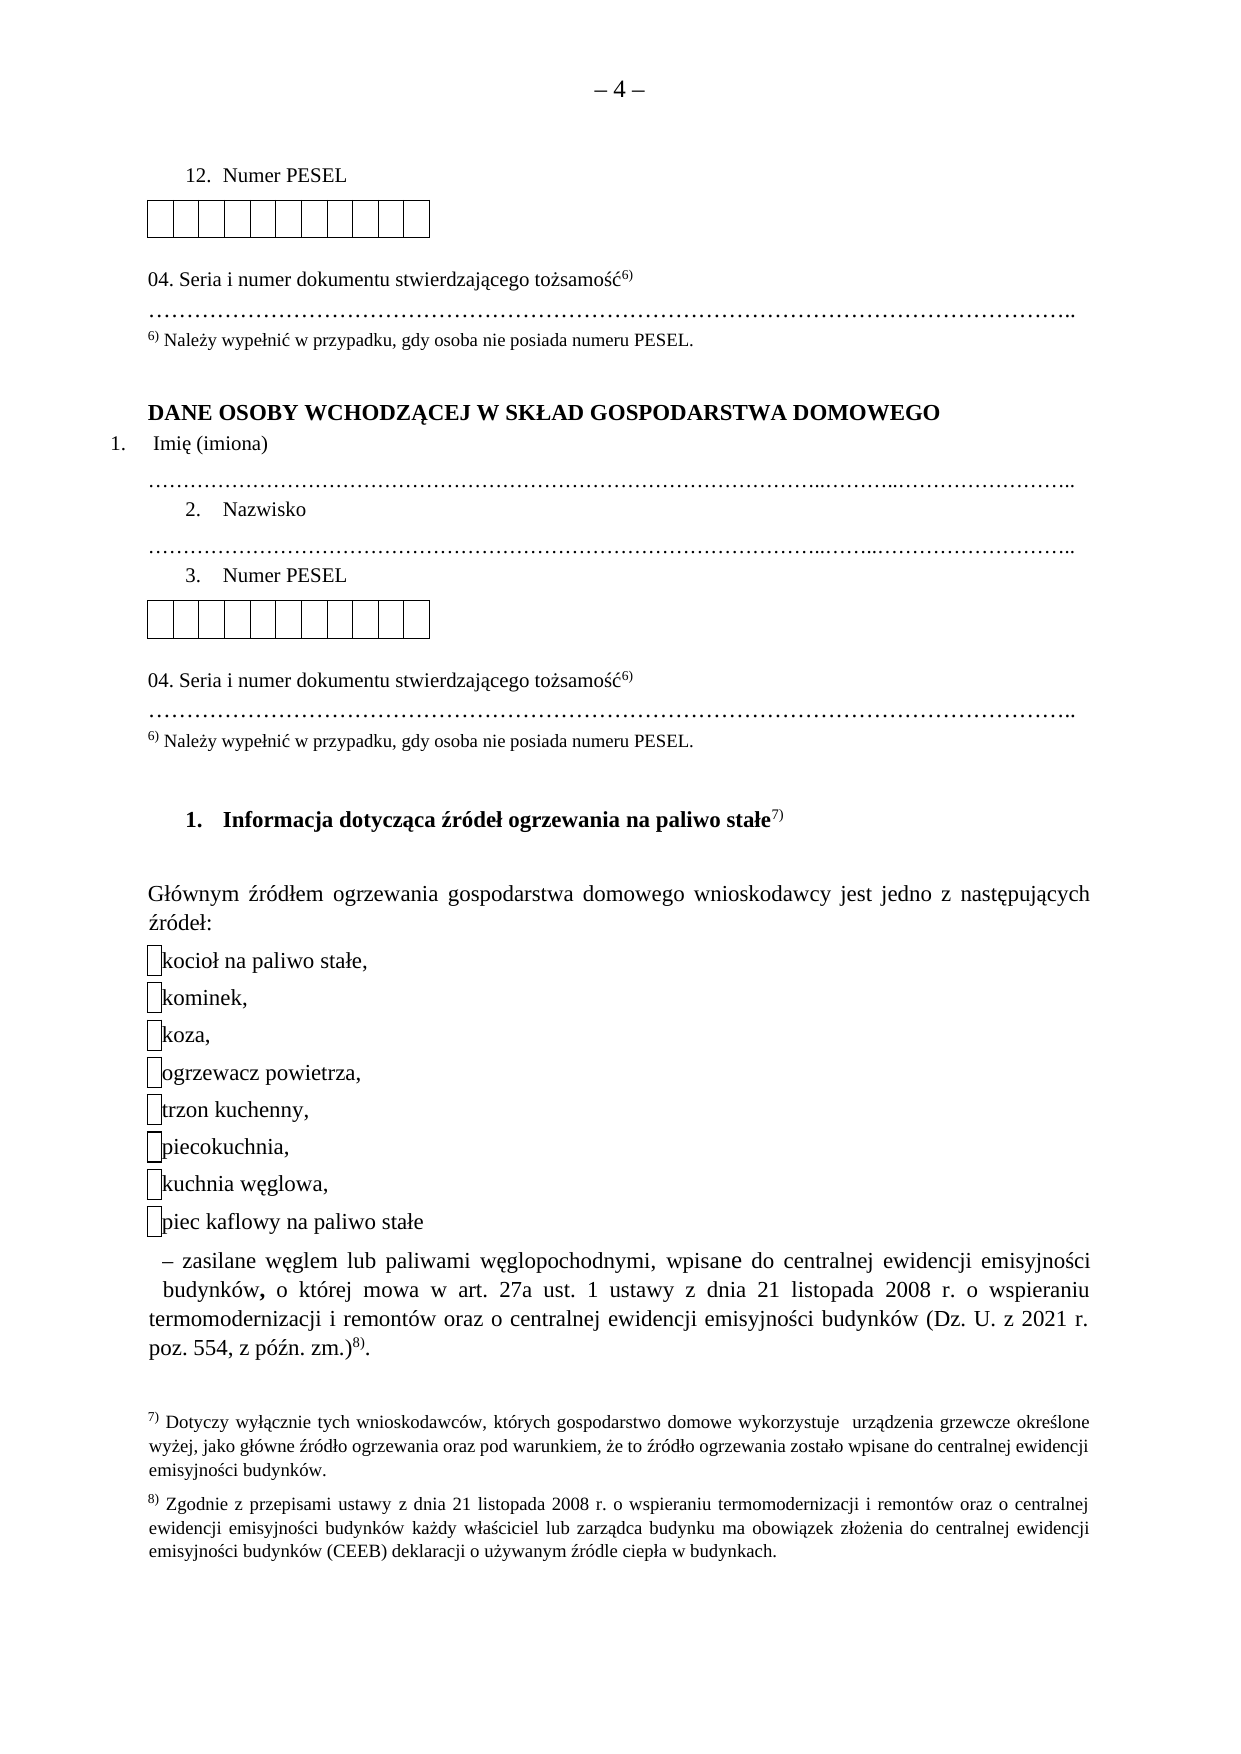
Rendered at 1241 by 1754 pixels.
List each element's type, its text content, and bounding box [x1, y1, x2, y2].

list Numer PESEL [185, 162, 1079, 187]
table_header [148, 1095, 161, 1124]
text kominek, [162, 984, 1091, 1010]
text ……………………………………………………………………………………..………..…………………….. [148, 468, 1091, 492]
table_header [225, 601, 250, 638]
text ………………………………………………………………………………………………………….. [148, 696, 1091, 723]
text [136, 1131, 162, 1169]
table_header [148, 201, 173, 237]
table_header [276, 601, 301, 638]
table_header [225, 201, 250, 237]
table_header [302, 601, 327, 638]
text trzon kuchenny, [162, 1096, 1091, 1122]
text – zasilane węglem lub paliwami węglopochodnymi, wpisane do centralnej ewidencji emisyjności budynków, o której mowa w art. 27a ust. 1 ustawy z dnia 21 listopada 2008 r. o wspieraniu termomodernizacji i remontów oraz o centralnej ewidencji emisyjności budynków (Dz. U. z 2021 r. poz. 554, z późn. zm.)8). [148, 1245, 1091, 1361]
table_header [174, 201, 198, 237]
text 8) Zgodnie z przepisami ustawy z dnia 21 listopada 2008 r. o wspieraniu termomodernizacji i remontów oraz o centralnej ewidencji emisyjności budynków każdy właściciel lub zarządca budynku ma obowiązek złożenia do centralnej ewidencji emisyjności budynków (CEEB) deklaracji o używanym źródle ciepła w budynkach. [148, 1491, 1091, 1562]
table_header [353, 601, 378, 638]
text [136, 1019, 162, 1057]
text koza, [162, 1021, 1091, 1048]
table_header [199, 201, 224, 237]
table_header [276, 201, 301, 237]
table_header [148, 601, 173, 638]
table_header [148, 1058, 161, 1087]
table_header [404, 601, 429, 638]
table_header [148, 983, 161, 1012]
table_header [353, 201, 378, 237]
table_header [302, 201, 327, 237]
text [136, 945, 162, 982]
list Numer PESEL [185, 563, 1079, 587]
text [136, 1206, 162, 1281]
text DANE OSOBY WCHODZĄCEJ W SKŁAD GOSPODARSTWA DOMOWEGO [148, 399, 1091, 426]
table_header [379, 601, 403, 638]
text [136, 1094, 162, 1131]
table_header [328, 601, 352, 638]
table_header [148, 1170, 161, 1199]
text ogrzewacz powietrza, [162, 1058, 1091, 1085]
text [136, 1057, 162, 1094]
table_header [328, 201, 352, 237]
text 04. Seria i numer dokumentu stwierdzającego tożsamość6) [148, 267, 1091, 291]
text kocioł na paliwo stałe, [162, 947, 1091, 973]
text 7) Dotyczy wyłącznie tych wnioskodawców, których gospodarstwo domowe wykorzystuje urządzenia grzewcze określone wyżej, jako główne źródło ogrzewania oraz pod warunkiem, że to źródło ogrzewania zostało wpisane do centralnej ewidencji emisyjności budynków. [148, 1409, 1091, 1480]
table_header [404, 201, 429, 237]
table_header [148, 1021, 161, 1049]
table_header [148, 946, 161, 975]
text ………………………………………………………………………………………………………….. [148, 296, 1091, 322]
table_header [251, 601, 275, 638]
list Informacja dotycząca źródeł ogrzewania na paliwo stałe7) [185, 806, 1079, 832]
table_header [379, 201, 403, 237]
table_header [148, 1207, 161, 1236]
list Nazwisko [185, 497, 1079, 521]
table_header [251, 201, 275, 237]
text 04. Seria i numer dokumentu stwierdzającego tożsamość6) [148, 667, 1091, 692]
text [136, 1169, 162, 1206]
text kuchnia węglowa, [162, 1170, 1091, 1197]
table_header [148, 1133, 161, 1161]
text 6) Należy wypełnić w przypadku, gdy osoba nie posiada numeru PESEL. [148, 728, 1079, 752]
text piecokuchnia, [162, 1133, 1091, 1159]
list Imię (imiona) [110, 431, 1079, 455]
text ……………………………………………………………………………………..……..……………………….. [148, 534, 1091, 558]
text [136, 982, 162, 1019]
table_header [199, 601, 224, 638]
text 6) Należy wypełnić w przypadku, gdy osoba nie posiada numeru PESEL. [148, 327, 1079, 351]
table_header [174, 601, 198, 638]
text piec kaflowy na paliwo stałe [162, 1208, 1091, 1234]
text Głównym źródłem ogrzewania gospodarstwa domowego wnioskodawcy jest jedno z następujących źródeł: [148, 880, 1091, 936]
